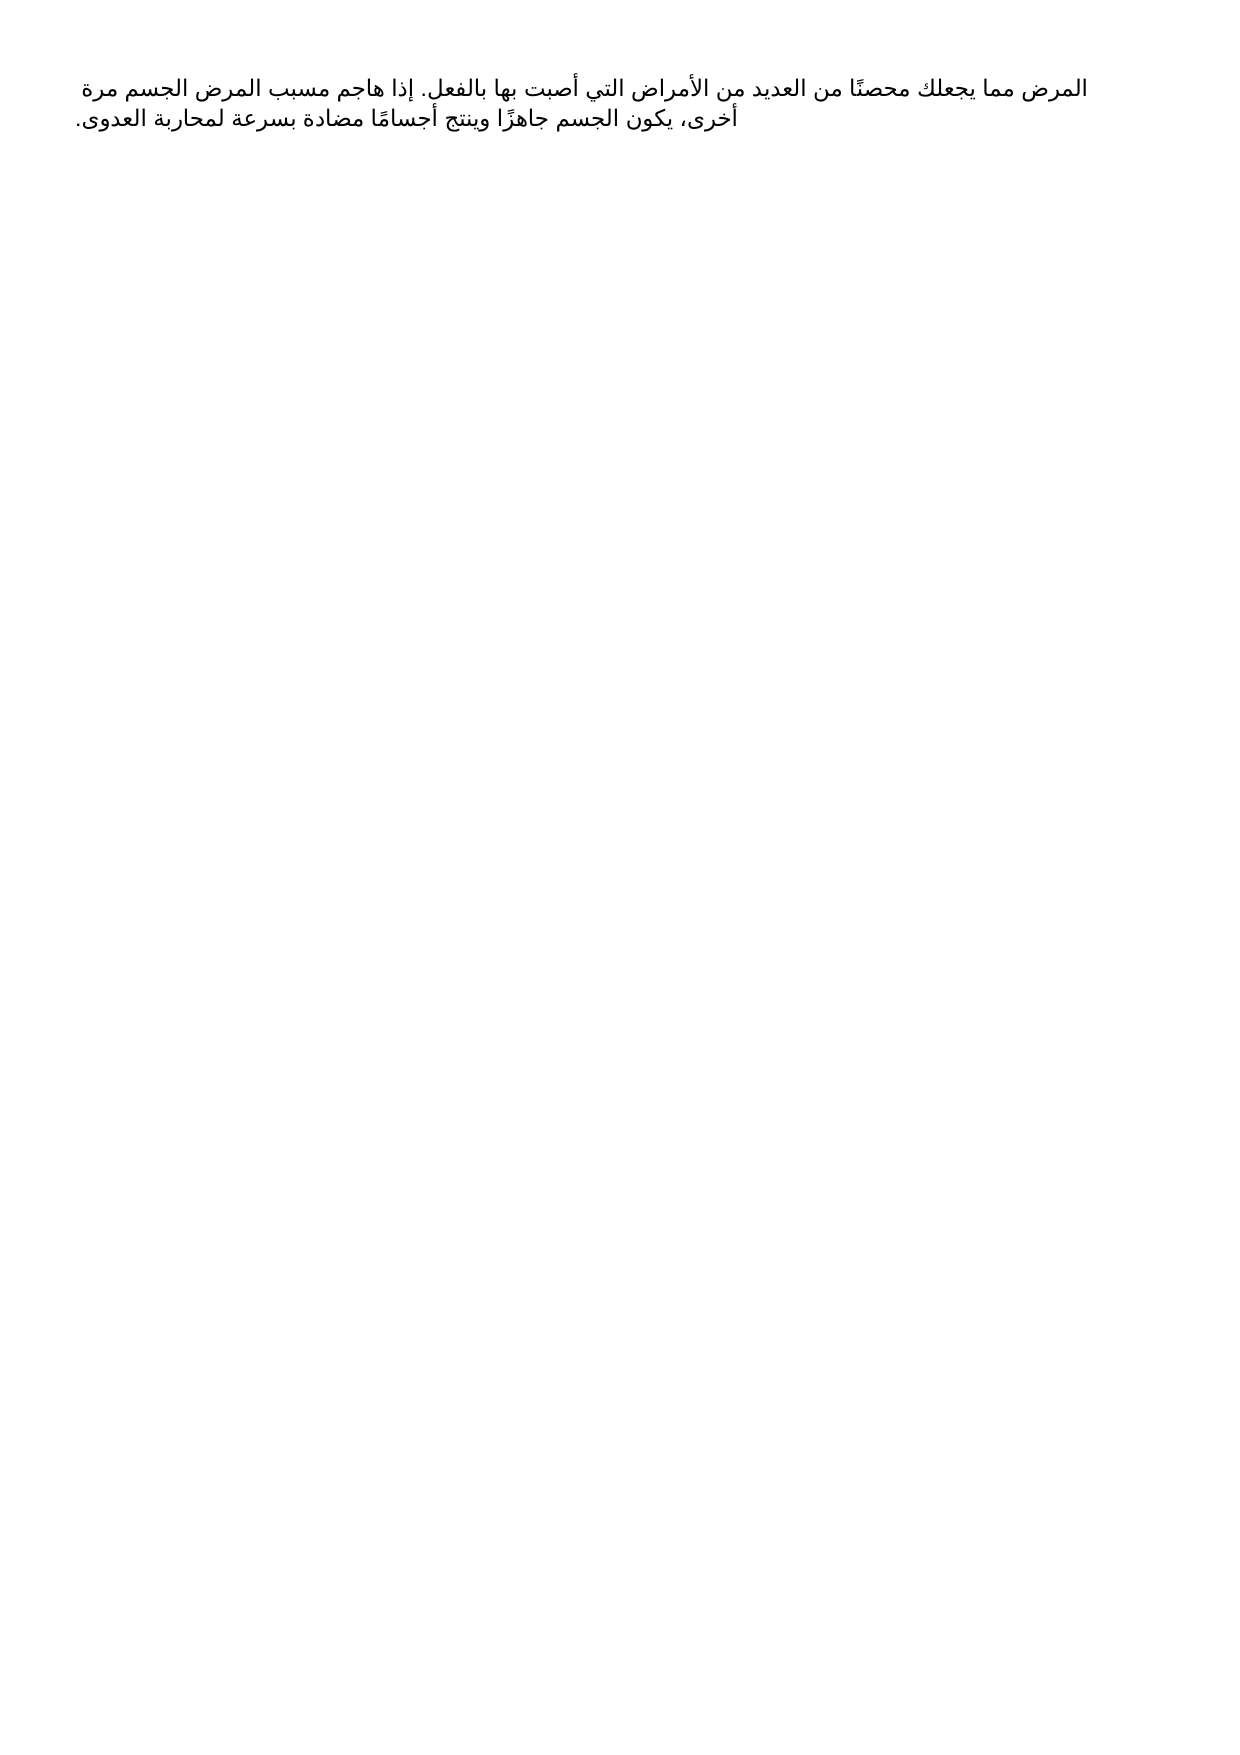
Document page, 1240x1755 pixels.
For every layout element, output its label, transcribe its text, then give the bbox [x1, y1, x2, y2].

list خلايا الدم البيضاء هذه محددة من حيث إنها تستهدف الميكروبات فقط. تحتوي جميع الميكروبات التي تغزو الجسم على جزيء فريد على سطحها يُسمى المستضد. عندما تلتقي خلايا الدم البيضاء بمستضد فإنها لا تدرك أنها تبدأ في إنتاج بروتينات تُسمى الأجسام المضادة. تلتصق الأجسام المضادة هذه بالمستضدات بهدف تمييزها لكي يتم تدميرها بواسطة خلايا الدم البيضاء الأخرى. سوف يرتبط الجسم المضاد فقط بالمستضد المحدد الذي تم إنشاؤه من أجله. يتم تكوين الأجسام المضادة بسرعة بواسطة خلايا الدم البيضاء وتتدفق في الدم وتربط نفسها بالميكروب الذي يغزو الجسم أو العوامل الممرضة. عندما يتم تدمير جميع مسببات المرض تبقى الأجسام المضادة في الدم جاهزة لمحاربة المرض في حالة عودته. وبهذه الطريقة، يحتفظ الجسم بذاكرة المرض مما يجعلك محصنًا من العديد من الأمراض التي أصبت بها بالفعل. إذا هاجم مسبب المرض الجسم مرة أخرى، يكون الجسم جاهزًا وينتج أجسامًا مضادة بسرعة لمحاربة العدوى. [75, 75, 1089, 132]
